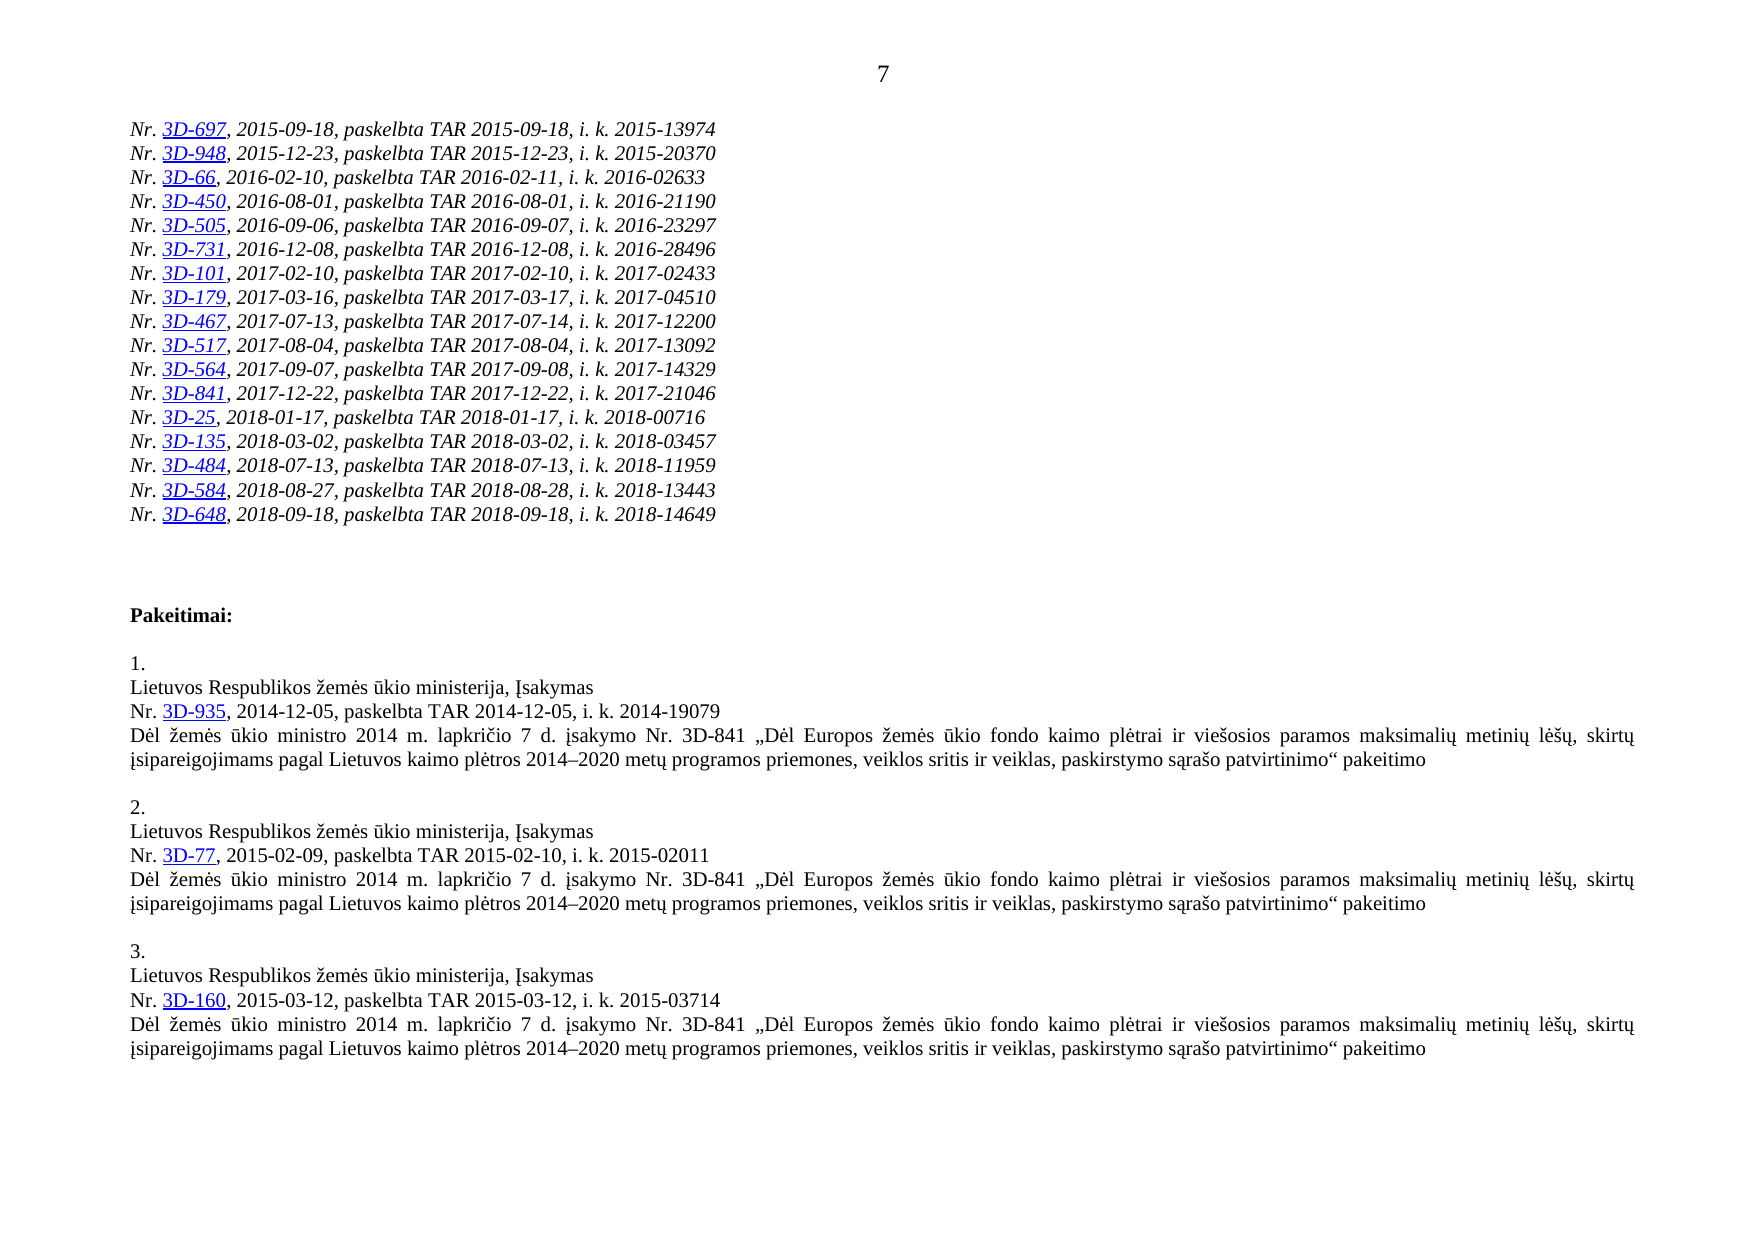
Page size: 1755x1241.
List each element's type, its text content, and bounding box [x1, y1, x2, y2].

text Nr. 3D-517, 2017-08-04, paskelbta TAR 2017-08-04, i. k. 2017-13092 [130, 333, 1636, 357]
text Nr. 3D-564, 2017-09-07, paskelbta TAR 2017-09-08, i. k. 2017-14329 [130, 357, 1636, 381]
text Dėl žemės ūkio ministro 2014 m. lapkričio 7 d. įsakymo Nr. 3D-841 „Dėl Europos žemės ūkio fondo kaimo plėtrai ir viešosios paramos maksimalių metinių lėšų, skirtų įsipareigojimams pagal Lietuvos kaimo plėtros 2014–2020 metų programos priemones, veiklos sritis ir veiklas, paskirstymo sąrašo patvirtinimo“ pakeitimo [130, 867, 1636, 915]
text Dėl žemės ūkio ministro 2014 m. lapkričio 7 d. įsakymo Nr. 3D-841 „Dėl Europos žemės ūkio fondo kaimo plėtrai ir viešosios paramos maksimalių metinių lėšų, skirtų įsipareigojimams pagal Lietuvos kaimo plėtros 2014–2020 metų programos priemones, veiklos sritis ir veiklas, paskirstymo sąrašo patvirtinimo“ pakeitimo [130, 723, 1636, 771]
text Nr. 3D-648, 2018-09-18, paskelbta TAR 2018-09-18, i. k. 2018-14649 [130, 502, 1636, 526]
text Nr. 3D-731, 2016-12-08, paskelbta TAR 2016-12-08, i. k. 2016-28496 [130, 237, 1636, 261]
text Nr. 3D-484, 2018-07-13, paskelbta TAR 2018-07-13, i. k. 2018-11959 [130, 453, 1636, 477]
text Nr. 3D-467, 2017-07-13, paskelbta TAR 2017-07-14, i. k. 2017-12200 [130, 309, 1636, 333]
text Nr. 3D-66, 2016-02-10, paskelbta TAR 2016-02-11, i. k. 2016-02633 [130, 165, 1636, 189]
text Nr. 3D-179, 2017-03-16, paskelbta TAR 2017-03-17, i. k. 2017-04510 [130, 285, 1636, 309]
text Nr. 3D-505, 2016-09-06, paskelbta TAR 2016-09-07, i. k. 2016-23297 [130, 213, 1636, 237]
text Nr. 3D-584, 2018-08-27, paskelbta TAR 2018-08-28, i. k. 2018-13443 [130, 477, 1636, 502]
text Nr. 3D-25, 2018-01-17, paskelbta TAR 2018-01-17, i. k. 2018-00716 [130, 405, 1636, 429]
text Nr. 3D-101, 2017-02-10, paskelbta TAR 2017-02-10, i. k. 2017-02433 [130, 261, 1636, 285]
text Nr. 3D-697, 2015-09-18, paskelbta TAR 2015-09-18, i. k. 2015-13974 [130, 117, 1636, 141]
text Nr. 3D-450, 2016-08-01, paskelbta TAR 2016-08-01, i. k. 2016-21190 [130, 189, 1636, 213]
text 1. [130, 651, 1636, 675]
text Nr. 3D-77, 2015-02-09, paskelbta TAR 2015-02-10, i. k. 2015-02011 [130, 843, 1636, 867]
text Lietuvos Respublikos žemės ūkio ministerija, Įsakymas [130, 963, 1636, 987]
text Lietuvos Respublikos žemės ūkio ministerija, Įsakymas [130, 819, 1636, 843]
text Nr. 3D-841, 2017-12-22, paskelbta TAR 2017-12-22, i. k. 2017-21046 [130, 381, 1636, 405]
text Nr. 3D-160, 2015-03-12, paskelbta TAR 2015-03-12, i. k. 2015-03714 [130, 987, 1636, 1012]
text Nr. 3D-135, 2018-03-02, paskelbta TAR 2018-03-02, i. k. 2018-03457 [130, 429, 1636, 453]
text 2. [130, 795, 1636, 819]
text Lietuvos Respublikos žemės ūkio ministerija, Įsakymas [130, 675, 1636, 699]
text Nr. 3D-935, 2014-12-05, paskelbta TAR 2014-12-05, i. k. 2014-19079 [130, 699, 1636, 723]
text 3. [130, 939, 1636, 963]
text Nr. 3D-948, 2015-12-23, paskelbta TAR 2015-12-23, i. k. 2015-20370 [130, 141, 1636, 165]
text Pakeitimai: [130, 602, 1636, 627]
text Dėl žemės ūkio ministro 2014 m. lapkričio 7 d. įsakymo Nr. 3D-841 „Dėl Europos žemės ūkio fondo kaimo plėtrai ir viešosios paramos maksimalių metinių lėšų, skirtų įsipareigojimams pagal Lietuvos kaimo plėtros 2014–2020 metų programos priemones, veiklos sritis ir veiklas, paskirstymo sąrašo patvirtinimo“ pakeitimo [130, 1012, 1636, 1060]
